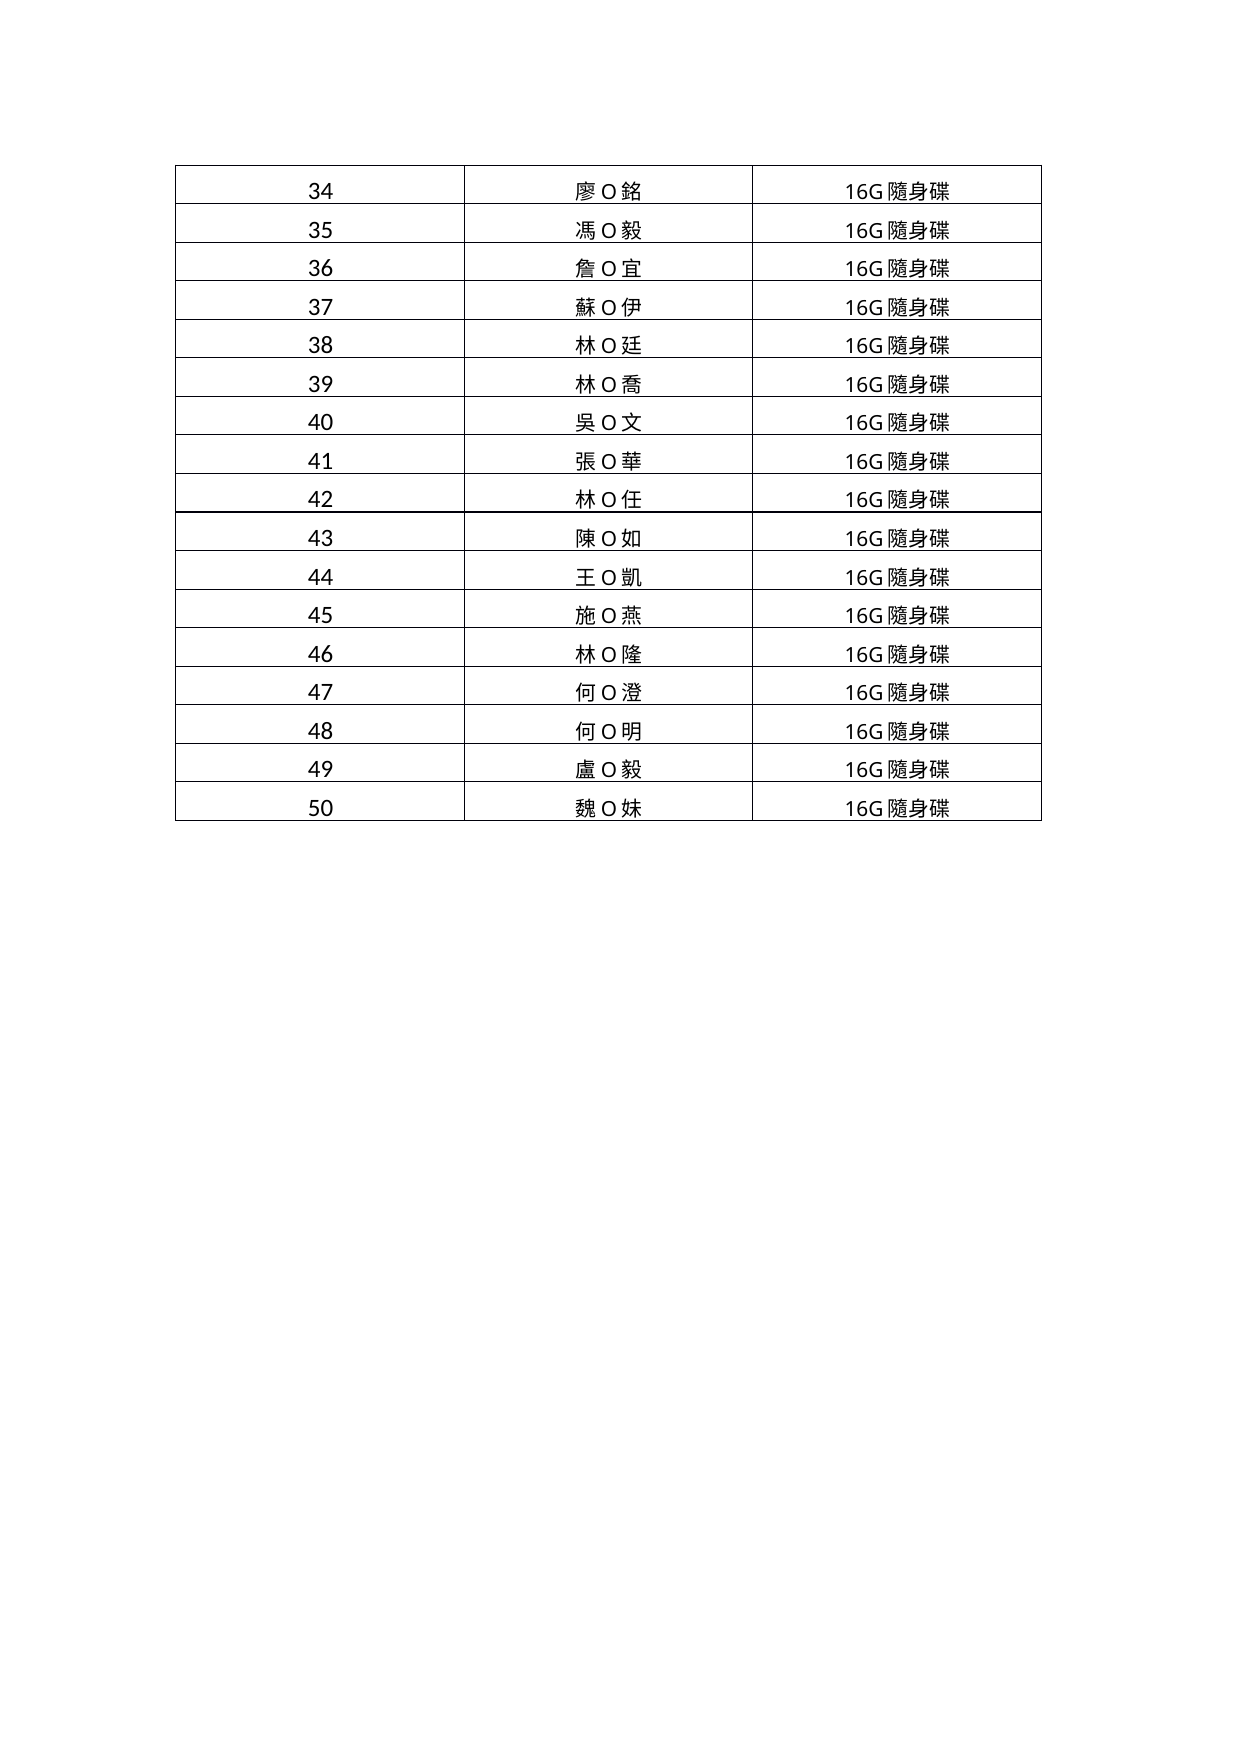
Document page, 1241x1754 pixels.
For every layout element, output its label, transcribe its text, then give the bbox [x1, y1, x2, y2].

table_cell 16G隨身碟 [753, 243, 1041, 280]
table_cell 40 [176, 397, 464, 434]
table_cell 16G隨身碟 [753, 705, 1041, 743]
table_cell 47 [176, 667, 464, 704]
table_cell 張O華 [465, 435, 752, 473]
table_cell 林O隆 [465, 628, 752, 666]
table_cell 44 [176, 551, 464, 588]
table_cell 16G隨身碟 [753, 551, 1041, 588]
table_cell 16G隨身碟 [753, 320, 1041, 357]
table_cell 49 [176, 744, 464, 781]
table_cell 34 [176, 166, 464, 203]
table_cell 林O任 [465, 474, 752, 511]
table_cell 16G隨身碟 [753, 667, 1041, 704]
table_cell 46 [176, 628, 464, 666]
table_cell 16G隨身碟 [753, 397, 1041, 434]
table_cell 盧O毅 [465, 744, 752, 781]
table_cell 16G隨身碟 [753, 628, 1041, 666]
table_cell 林O廷 [465, 320, 752, 357]
table_cell 42 [176, 474, 464, 511]
table_cell 16G隨身碟 [753, 513, 1041, 550]
table_cell 36 [176, 243, 464, 280]
table_cell 廖O銘 [465, 166, 752, 203]
table_cell 林O喬 [465, 358, 752, 396]
table_cell 詹O宜 [465, 243, 752, 280]
table_cell 陳O如 [465, 513, 752, 550]
table_cell 王O凱 [465, 551, 752, 588]
table_cell 16G隨身碟 [753, 474, 1041, 511]
table_cell 16G隨身碟 [753, 782, 1041, 820]
table_cell 16G隨身碟 [753, 435, 1041, 473]
table_cell 魏O妹 [465, 782, 752, 820]
table_cell 馮O毅 [465, 204, 752, 242]
table_cell 41 [176, 435, 464, 473]
table_cell 35 [176, 204, 464, 242]
table_cell 何O明 [465, 705, 752, 743]
table_cell 43 [176, 513, 464, 550]
table_cell 37 [176, 281, 464, 319]
table_cell 38 [176, 320, 464, 357]
table_cell 蘇O伊 [465, 281, 752, 319]
table_cell 16G隨身碟 [753, 744, 1041, 781]
table_cell 39 [176, 358, 464, 396]
table_cell 45 [176, 590, 464, 627]
table_cell 48 [176, 705, 464, 743]
table_cell 16G隨身碟 [753, 204, 1041, 242]
table_cell 何O澄 [465, 667, 752, 704]
table_cell 16G隨身碟 [753, 166, 1041, 203]
table_cell 16G隨身碟 [753, 590, 1041, 627]
table_cell 施O燕 [465, 590, 752, 627]
table_cell 16G隨身碟 [753, 358, 1041, 396]
table_cell 16G隨身碟 [753, 281, 1041, 319]
table_cell 50 [176, 782, 464, 820]
table_cell 吳O文 [465, 397, 752, 434]
